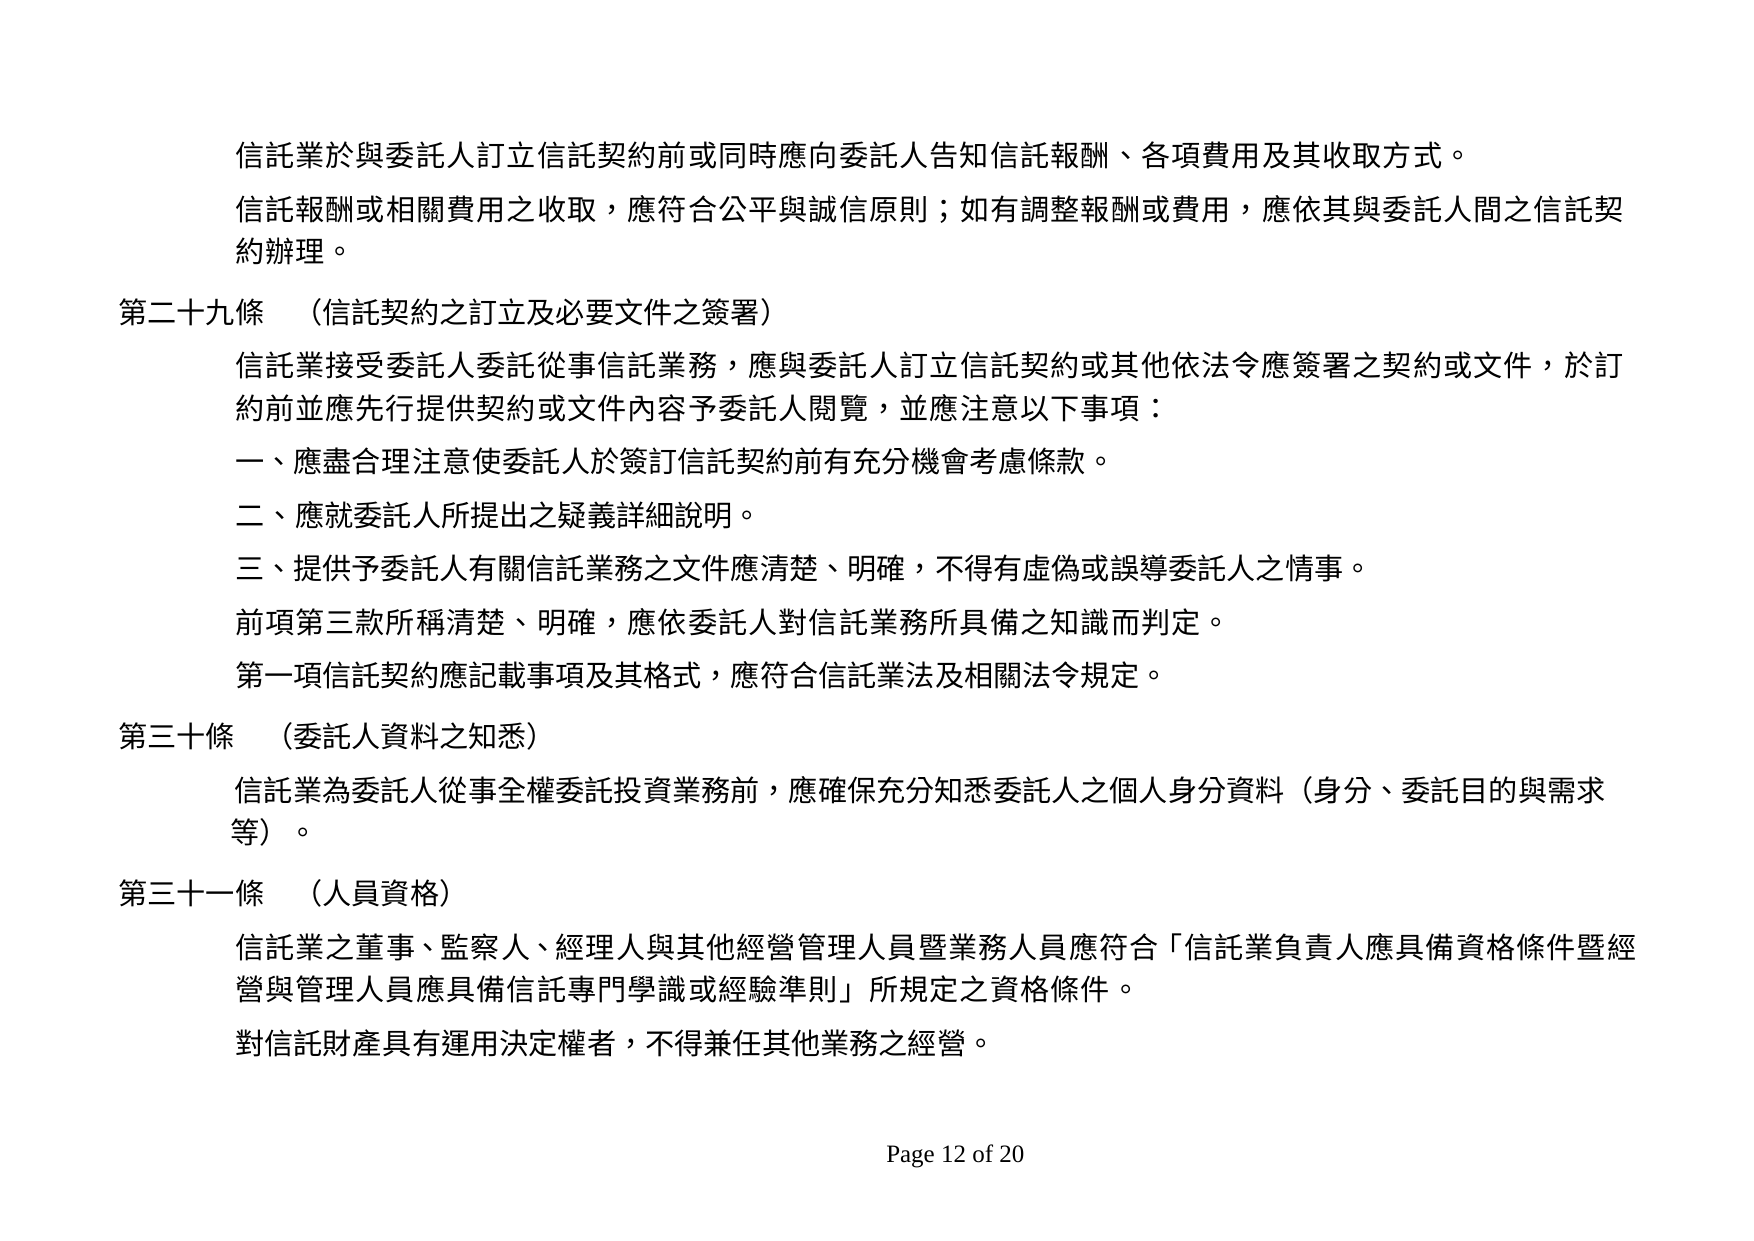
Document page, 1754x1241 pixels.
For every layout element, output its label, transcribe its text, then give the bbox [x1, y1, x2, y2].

text 第三十一條 （人員資格） [118, 871, 1636, 913]
text 第二十九條 （信託契約之訂立及必要文件之簽署） [118, 289, 1636, 332]
text 信託業之董事、監察人、經理人與其他經營管理人員暨業務人員應符合「信託業負責人應具備資格條件暨經營與管理人員應具備信託專門學識或經驗準則」所規定之資格條件。 [235, 924, 1636, 1009]
text 一、應盡合理注意使委託人於簽訂信託契約前有充分機會考慮條款。 [235, 439, 1636, 481]
text 第三十條 （委託人資料之知悉） [118, 714, 1636, 756]
text 對信託財產具有運用決定權者，不得兼任其他業務之經營。 [235, 1020, 1636, 1063]
text 信託業於與委託人訂立信託契約前或同時應向委託人告知信託報酬、各項費用及其收取方式。 [235, 133, 1636, 175]
text 第一項信託契約應記載事項及其格式，應符合信託業法及相關法令規定。 [235, 653, 1636, 695]
text 信託報酬或相關費用之收取，應符合公平與誠信原則；如有調整報酬或費用，應依其與委託人間之信託契約辦理。 [235, 186, 1636, 271]
text 三、提供予委託人有關信託業務之文件應清楚、明確，不得有虛偽或誤導委託人之情事。 [235, 546, 1636, 588]
text 信託業為委託人從事全權委託投資業務前，應確保充分知悉委託人之個人身分資料（身分、委託目的與需求等）。 [230, 768, 1636, 852]
text 二、應就委託人所提出之疑義詳細說明。 [235, 492, 1636, 535]
text 前項第三款所稱清楚、明確，應依委託人對信託業務所具備之知識而判定。 [235, 599, 1636, 642]
text 信託業接受委託人委託從事信託業務，應與委託人訂立信託契約或其他依法令應簽署之契約或文件，於訂約前並應先行提供契約或文件內容予委託人閱覽，並應注意以下事項： [235, 343, 1636, 428]
